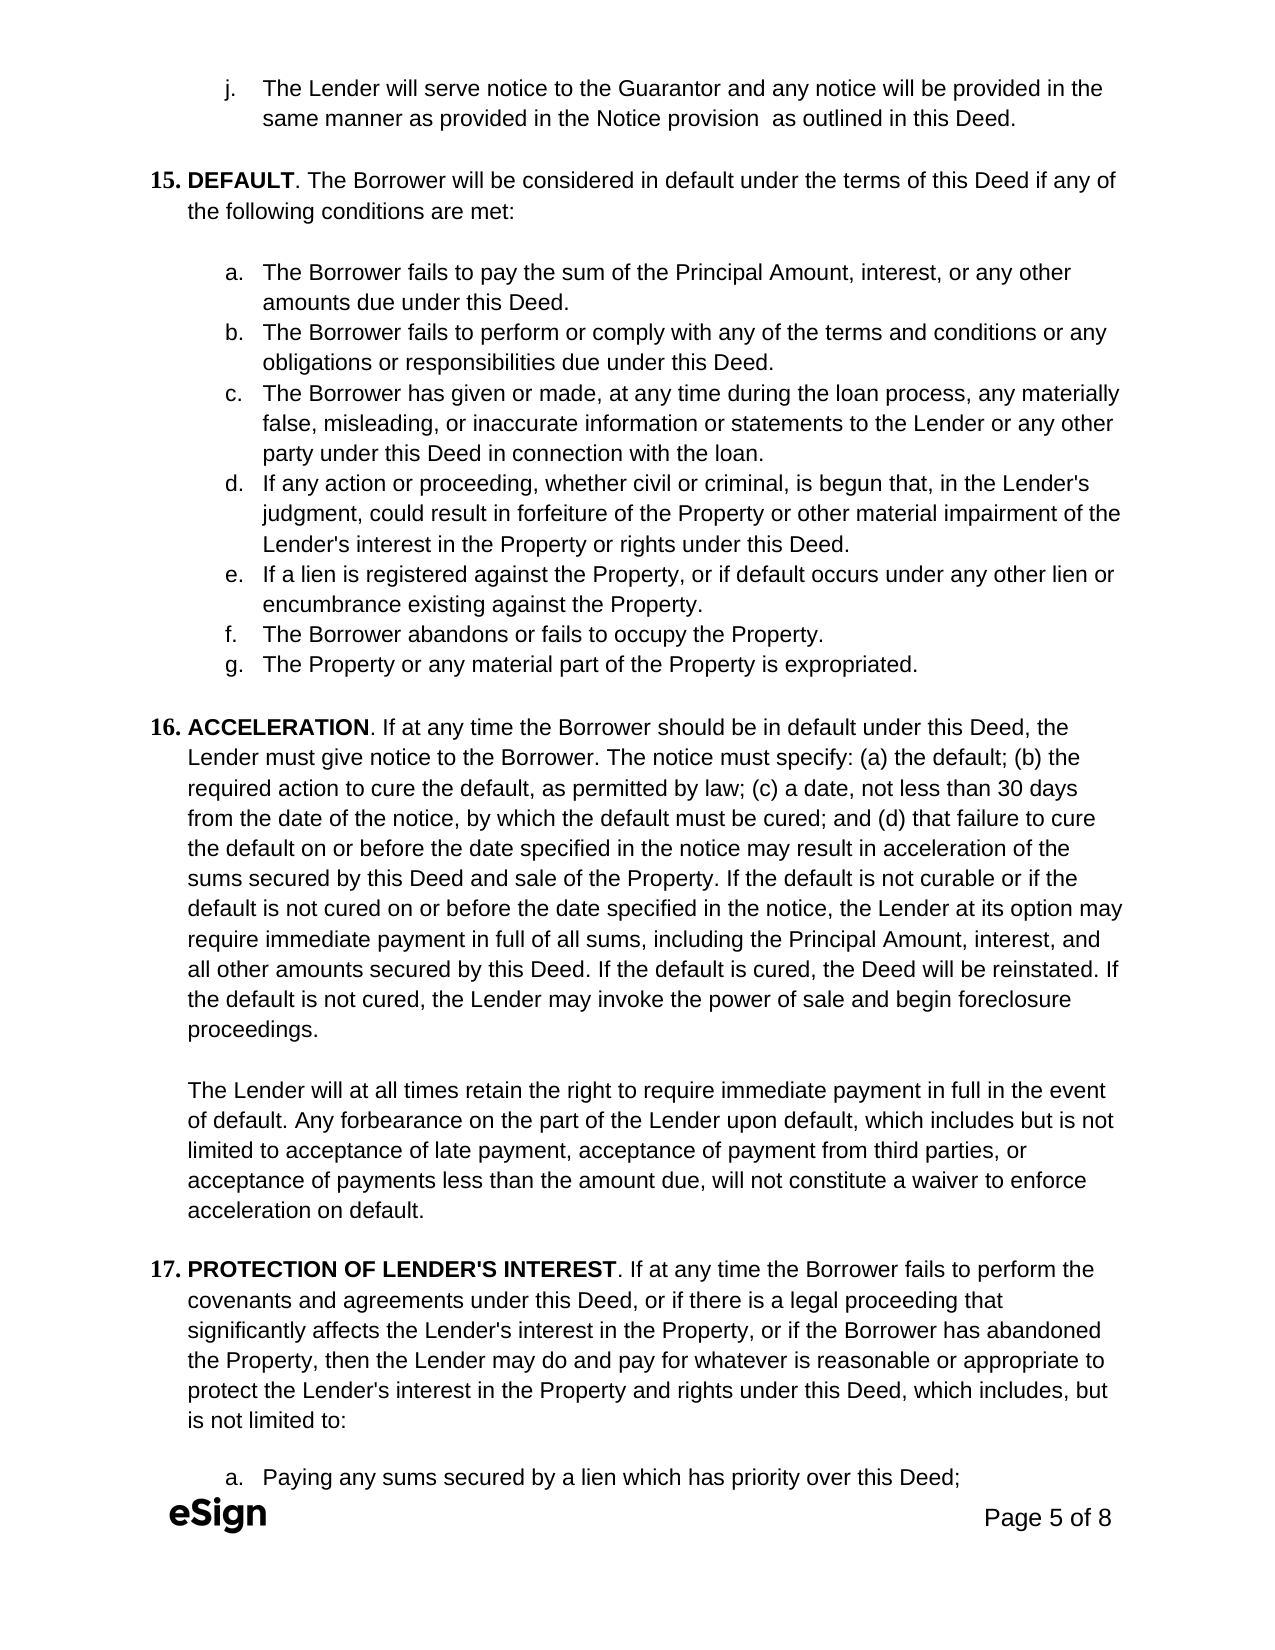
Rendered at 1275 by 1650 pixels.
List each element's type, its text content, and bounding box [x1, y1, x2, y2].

list Paying any sums secured by a lien which has priority over this Deed; [225, 1464, 1125, 1490]
list The Lender will serve notice to the Guarantor and any notice will be provided in the same manner as provided in the Notice provision as outlined in this Deed. [225, 75, 1125, 132]
list The Borrower fails to perform or comply with any of the terms and conditions or any obligations or responsibilities due under this Deed. [225, 319, 1125, 376]
list If any action or proceeding, whether civil or criminal, is begun that, in the Lender's judgment, could result in forfeiture of the Property or other material impairment of the Lender's interest in the Property or rights under this Deed. [225, 470, 1125, 557]
list The Lender will at all times retain the right to require immediate payment in full in the event of default. Any forbearance on the part of the Lender upon default, which includes but is not limited to acceptance of late payment, acceptance of payment from third parties, or acceptance of payments less than the amount due, will not constitute a waiver to enforce acceleration on default. [187, 1077, 1125, 1224]
list The Borrower abandons or fails to occupy the Property. [225, 621, 1125, 647]
list If a lien is registered against the Property, or if default occurs under any other lien or encumbrance existing against the Property. [225, 561, 1125, 617]
list PROTECTION OF LENDER'S INTEREST. If at any time the Borrower fails to perform the covenants and agreements under this Deed, or if there is a legal proceeding that significantly affects the Lender's interest in the Property, or if the Borrower has abandoned the Property, then the Lender may do and pay for whatever is reasonable or appropriate to protect the Lender's interest in the Property and rights under this Deed, which includes, but is not limited to: [150, 1254, 1125, 1434]
list ACCELERATION. If at any time the Borrower should be in default under this Deed, the Lender must give notice to the Borrower. The notice must specify: (a) the default; (b) the required action to cure the default, as permitted by law; (c) a date, not less than 30 days from the date of the notice, by which the default must be cured; and (d) that failure to cure the default on or before the date specified in the notice may result in acceleration of the sums secured by this Deed and sale of the Property. If the default is not curable or if the default is not cured on or before the date specified in the notice, the Lender at its option may require immediate payment in full of all sums, including the Principal Amount, interest, and all other amounts secured by this Deed. If the default is cured, the Deed will be reinstated. If the default is not cured, the Lender may invoke the power of sale and begin foreclosure proceedings. [150, 712, 1125, 1043]
list The Property or any material part of the Property is expropriated. [225, 651, 1125, 678]
list The Borrower has given or made, at any time during the loan process, any materially false, misleading, or inaccurate information or statements to the Lender or any other party under this Deed in connection with the loan. [225, 379, 1125, 466]
list The Borrower fails to pay the sum of the Principal Amount, interest, or any other amounts due under this Deed. [225, 259, 1125, 315]
list DEFAULT. The Borrower will be considered in default under the terms of this Deed if any of the following conditions are met: [150, 166, 1125, 224]
